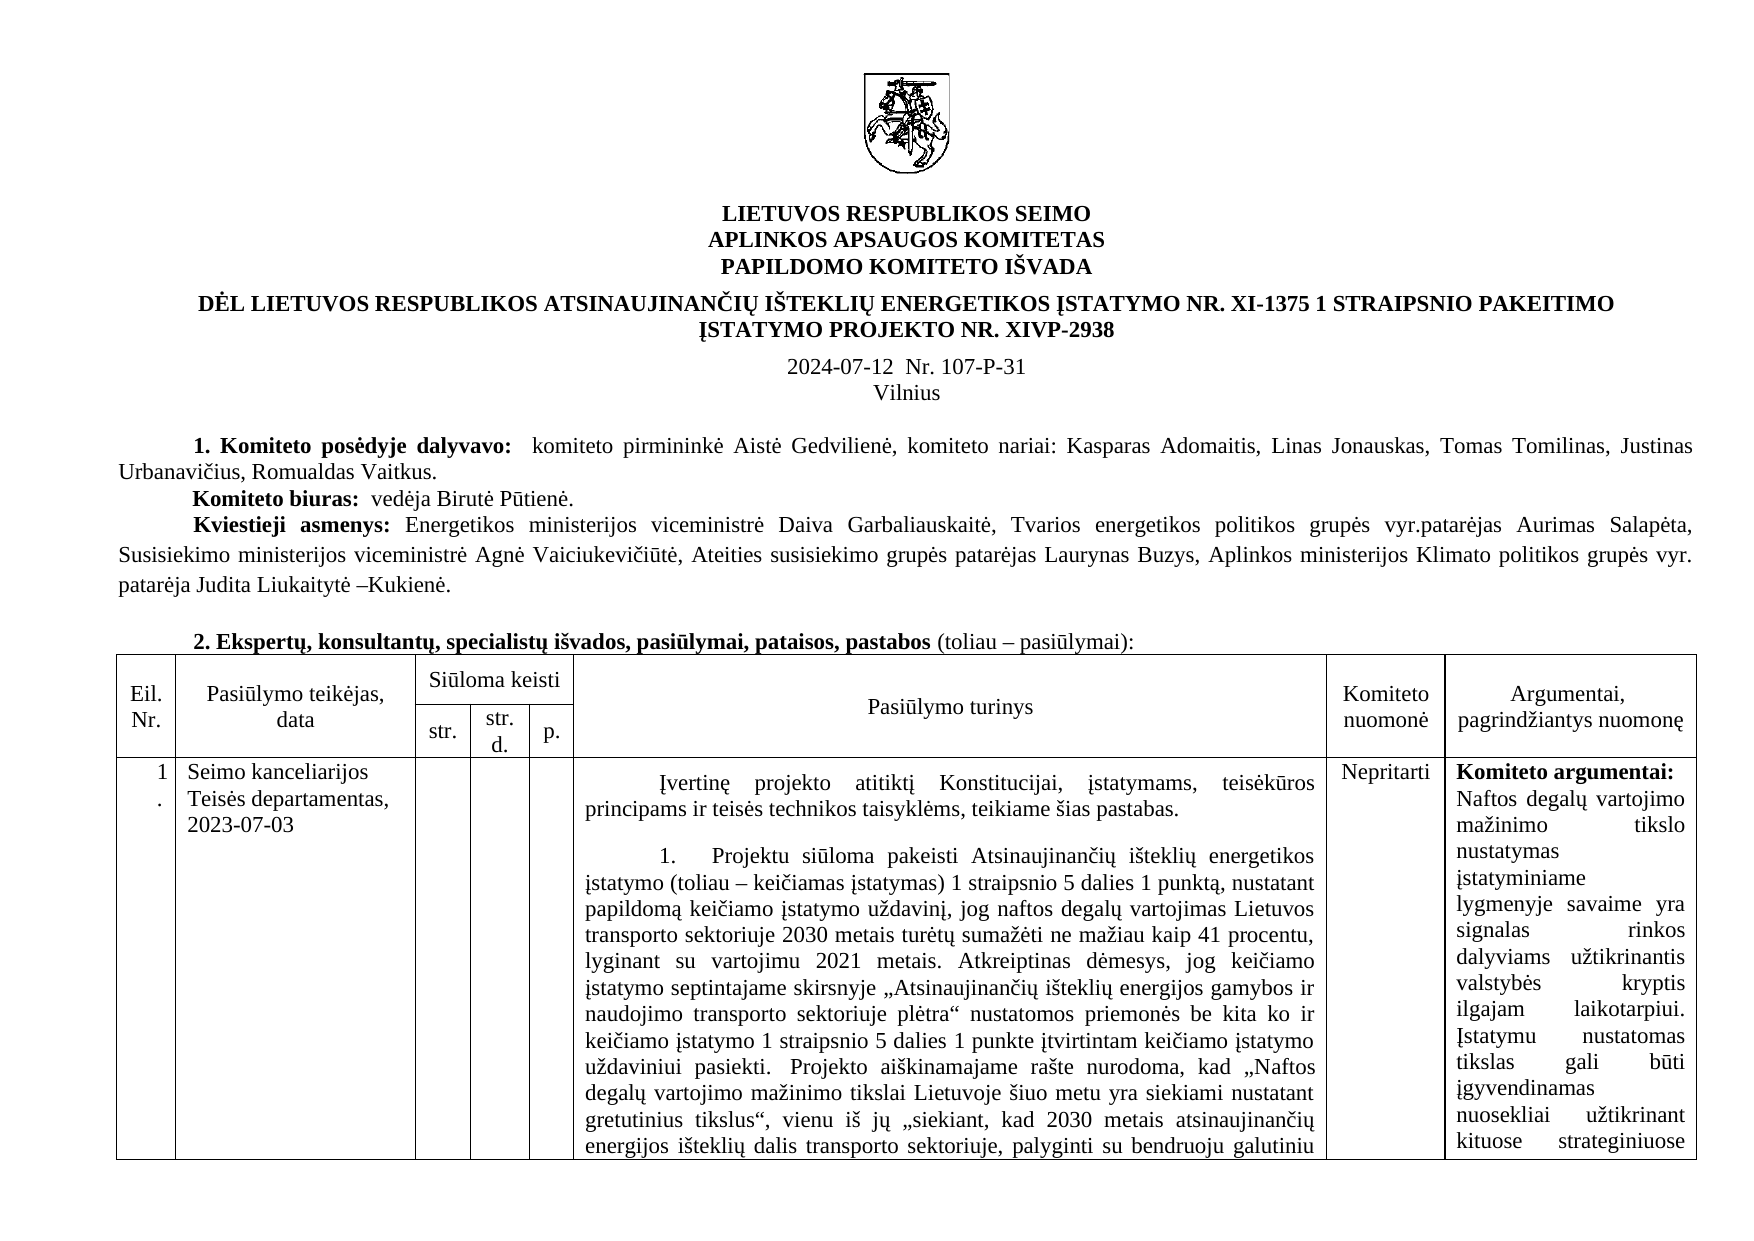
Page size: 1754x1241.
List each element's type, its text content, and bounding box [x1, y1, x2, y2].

text Vilnius [118, 379, 1695, 406]
table_header Komiteto nuomonė [1327, 655, 1444, 757]
table_cell Nepritarti [1327, 758, 1444, 1158]
subtitle PAPILDOMO KOMITETO IŠVADA [118, 253, 1695, 279]
table_header Pasiūlymo teikėjas, data [176, 655, 415, 757]
table_header Siūloma keisti [416, 655, 573, 703]
table_cell Komiteto argumentai: Naftos degalų vartojimo mažinimo tikslo nustatymas įstatyminiame lygmenyje savaime yra signalas rinkos dalyviams užtikrinantis valstybės kryptis ilgajam laikotarpiui. Įstatymu nustatomas tikslas gali būti įgyvendinamas nuosekliai užtikrinant kituose strateginiuose [1446, 758, 1696, 1158]
text Aplinkos apsaugos komitetas [118, 227, 1695, 253]
table_header Argumentai, pagrindžiantys nuomonę [1446, 655, 1696, 757]
table_header Pasiūlymo turinys [574, 655, 1326, 757]
table_header Eil. Nr. [117, 655, 175, 757]
text 2024-07-12 Nr. 107-P-31 [118, 353, 1695, 379]
text Kviestieji asmenys: Energetikos ministerijos viceministrė Daiva Garbaliauskaitė, Tvarios energetikos politikos grupės vyr.patarėjas Aurimas Salapėta, Susisiekimo ministerijos viceministrė Agnė Vaiciukevičiūtė, Ateities susisiekimo grupės patarėjas Laurynas Buzys, Aplinkos ministerijos Klimato politikos grupės vyr. patarėja Judita Liukaitytė –Kukienė. [118, 511, 1695, 598]
table_cell [530, 758, 573, 1158]
table_cell [117, 758, 175, 1158]
table_cell str. d. [471, 705, 529, 757]
table_cell str. [416, 705, 470, 757]
table_cell Seimo kanceliarijos Teisės departamentas, 2023-07-03 [176, 758, 415, 1158]
table_cell p. [530, 705, 573, 757]
table_cell [416, 758, 470, 1158]
text Komiteto biuras: vedėja Birutė Pūtienė. [118, 484, 1695, 511]
text LIETUVOS RESPUBLIKOS SEIMO [118, 200, 1695, 227]
subtitle 2. Ekspertų, konsultantų, specialistų išvados, pasiūlymai, pataisos, pastabos (toliau – pasiūlymai): [118, 628, 1695, 654]
table_cell [471, 758, 529, 1158]
table_cell Įvertinę projekto atitiktį Konstitucijai, įstatymams, teisėkūros principams ir teisės technikos taisyklėms, teikiame šias pastabas. 1. Projektu siūloma pakeisti Atsinaujinančių išteklių energetikos įstatymo (toliau – keičiamas įstatymas) 1 straipsnio 5 dalies 1 punktą, nustatant papildomą keičiamo įstatymo uždavinį, jog naftos degalų vartojimas Lietuvos transporto sektoriuje 2030 metais turėtų sumažėti ne mažiau kaip 41 procentu, lyginant su vartojimu 2021 metais. Atkreiptinas dėmesys, jog keičiamo įstatymo septintajame skirsnyje „Atsinaujinančių išteklių energijos gamybos ir naudojimo transporto sektoriuje plėtra“ nustatomos priemonės be kita ko ir keičiamo įstatymo 1 straipsnio 5 dalies 1 punkte įtvirtintam keičiamo įstatymo uždaviniui pasiekti. Projekto aiškinamajame rašte nurodoma, kad „Naftos degalų vartojimo mažinimo tikslai Lietuvoje šiuo metu yra siekiami nustatant gretutinius tikslus“, vienu iš jų „siekiant, kad 2030 metais atsinaujinančių energijos išteklių dalis transporto sektoriuje, palyginti su bendruoju galutiniu [574, 758, 1326, 1158]
text DĖL LIETUVOS RESPUBLIKOS ATSINAUJINANČIŲ IŠTEKLIŲ ENERGETIKOS ĮSTATYMO NR. XI-1375 1 STRAIPSNIO PAKEITIMO ĮSTATYMO PROJEKTO NR. XIVP-2938 [118, 290, 1695, 342]
text 1. Komiteto posėdyje dalyvavo: komiteto pirmininkė Aistė Gedvilienė, komiteto nariai: Kasparas Adomaitis, Linas Jonauskas, Tomas Tomilinas, Justinas Urbanavičius, Romualdas Vaitkus. [118, 432, 1695, 484]
